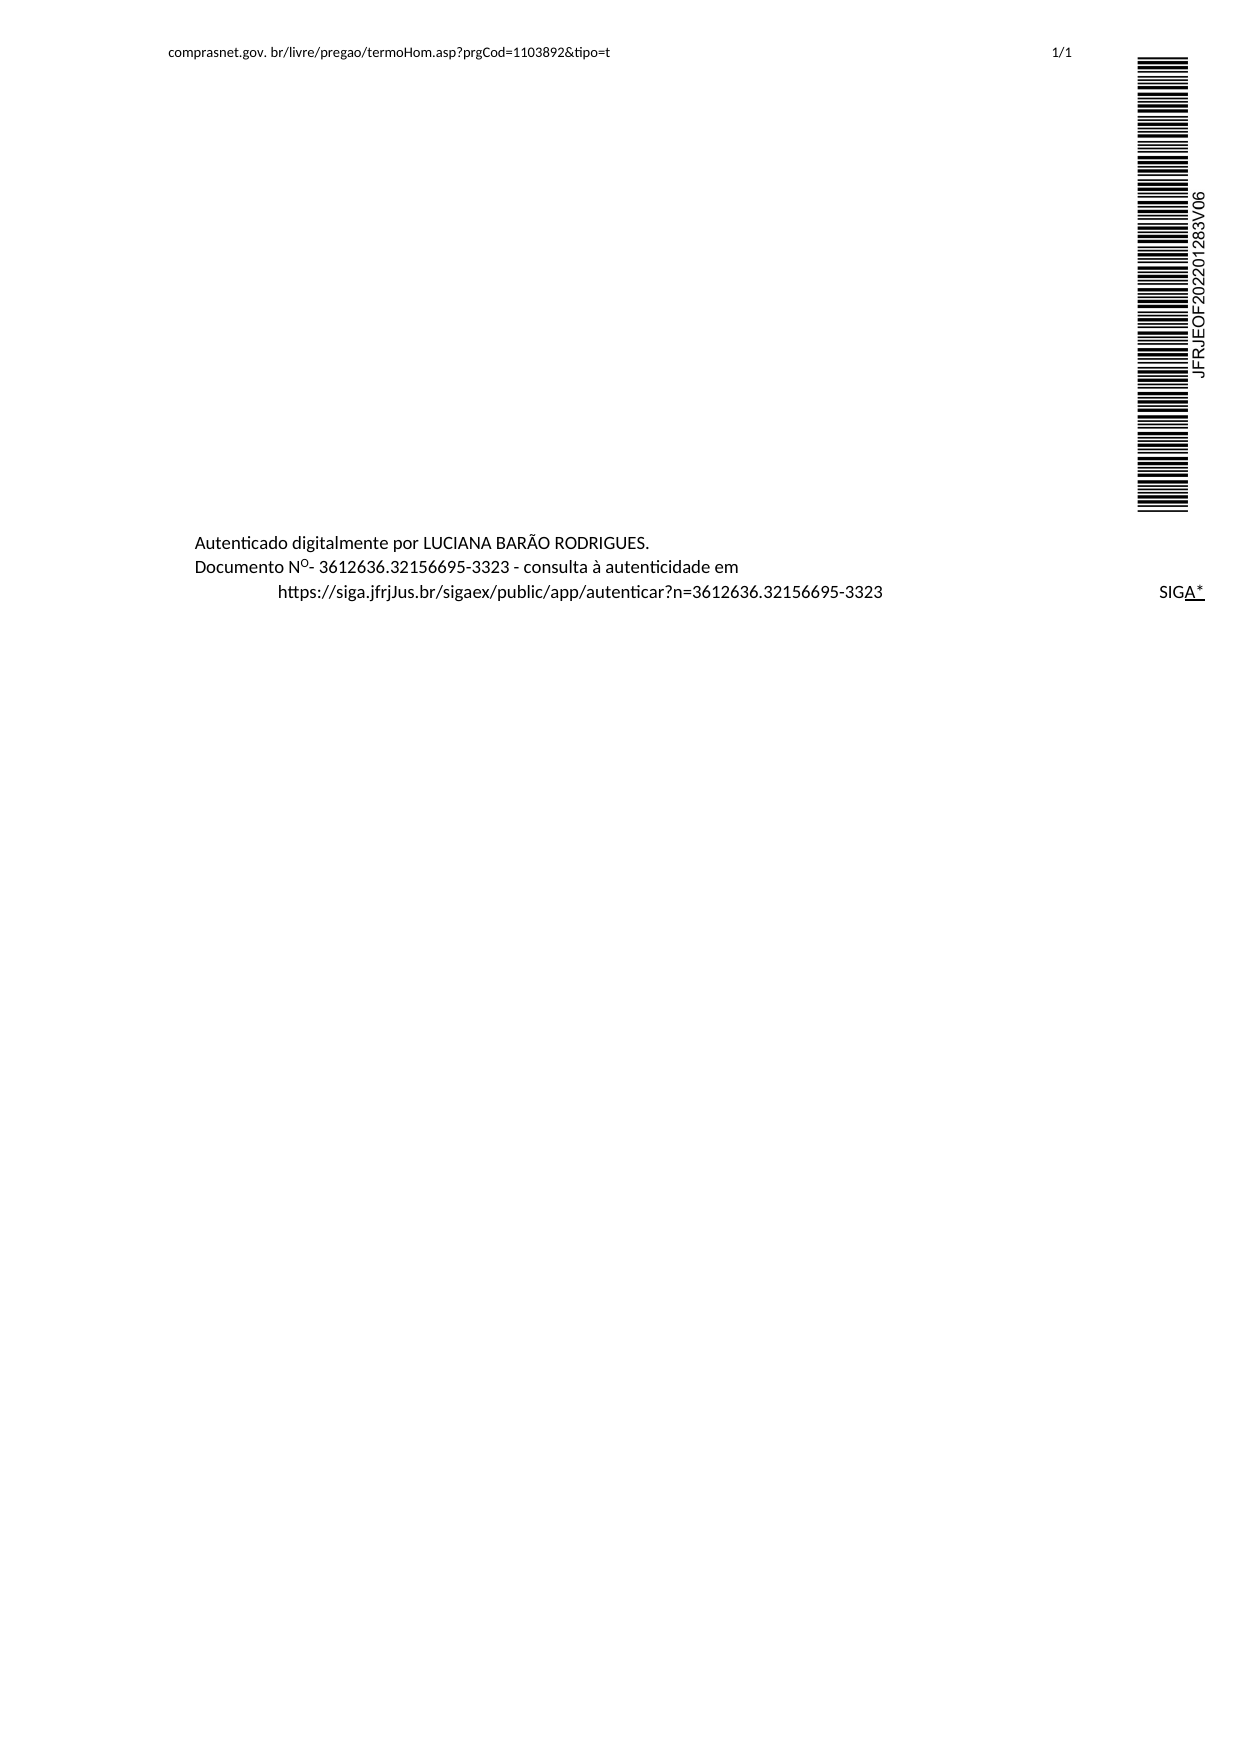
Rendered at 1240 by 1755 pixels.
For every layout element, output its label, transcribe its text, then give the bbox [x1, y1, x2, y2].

text Autenticado digitalmente por LUCIANA BARÃO RODRIGUES. [194, 531, 1204, 554]
text comprasnet.gov. br/livre/pregao/termoHom.asp?prgCod=1103892&tipo=t 1/1 [168, 43, 1204, 511]
text Documento NO- 3612636.32156695-3323 - consulta à autenticidade em [194, 556, 1204, 578]
text https://siga.jfrjJus.br/sigaex/public/app/autenticar?n=3612636.32156695-3323 SIGA* [168, 580, 1204, 603]
